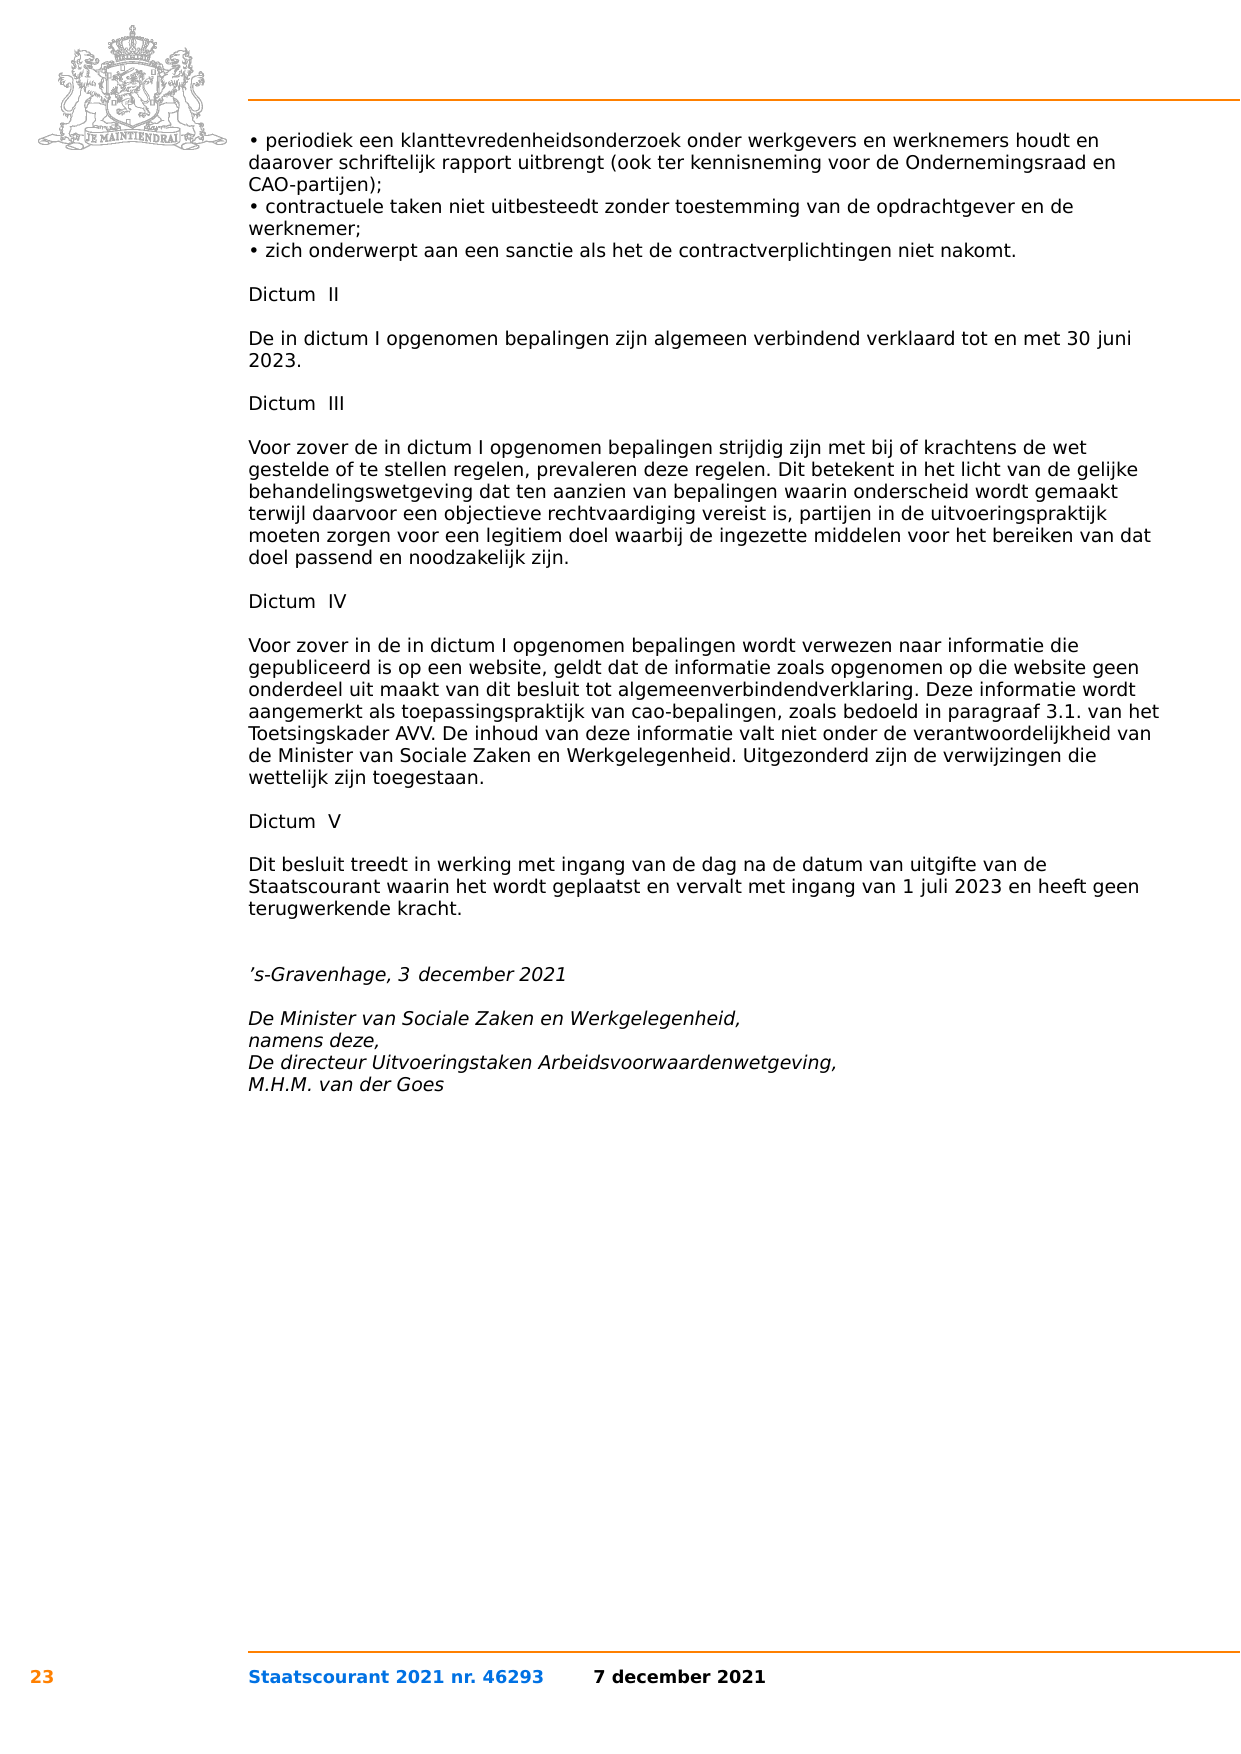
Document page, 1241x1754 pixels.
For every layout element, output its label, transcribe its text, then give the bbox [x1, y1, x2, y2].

text • periodiek een klanttevredenheidsonderzoek onder werkgevers en werknemers houdt en daarover schriftelijk rapport uitbrengt (ook ter kennisneming voor de Ondernemingsraad en CAO-partijen); [248, 130, 1163, 196]
picture [38, 25, 227, 150]
text Dit besluit treedt in werking met ingang van de dag na de datum van uitgifte van de Staatscourant waarin het wordt geplaatst en vervalt met ingang van 1 juli 2023 en heeft geen terugwerkende kracht. [248, 854, 1163, 920]
text • zich onderwerpt aan een sanctie als het de contractverplichtingen niet nakomt. [248, 240, 1163, 262]
text Voor zover in de in dictum I opgenomen bepalingen wordt verwezen naar informatie die gepubliceerd is op een website, geldt dat de informatie zoals opgenomen op die website geen onderdeel uit maakt van dit besluit tot algemeenverbindendverklaring. Deze informatie wordt aangemerkt als toepassingspraktijk van cao-bepalingen, zoals bedoeld in paragraaf 3.1. van het Toetsingskader AVV. De inhoud van deze informatie valt niet onder de verantwoordelijkheid van de Minister van Sociale Zaken en Werkgelegenheid. Uitgezonderd zijn de verwijzingen die wettelijk zijn toegestaan. [248, 635, 1163, 789]
text Dictum III [248, 393, 1163, 415]
text De Minister van Sociale Zaken en Werkgelegenheid, namens deze, De directeur Uitvoeringstaken Arbeidsvoorwaardenwetgeving, M.H.M. van der Goes [248, 1008, 1163, 1096]
text Voor zover de in dictum I opgenomen bepalingen strijdig zijn met bij of krachtens de wet gestelde of te stellen regelen, prevaleren deze regelen. Dit betekent in het licht van de gelijke behandelingswetgeving dat ten aanzien van bepalingen waarin onderscheid wordt gemaakt terwijl daarvoor een objectieve rechtvaardiging vereist is, partijen in de uitvoeringspraktijk moeten zorgen voor een legitiem doel waarbij de ingezette middelen voor het bereiken van dat doel passend en noodzakelijk zijn. [248, 437, 1163, 569]
text Dictum IV [248, 591, 1163, 613]
text Dictum II [248, 284, 1163, 306]
text ’s-Gravenhage, 3 december 2021 [248, 964, 1163, 986]
text Dictum V [248, 811, 1163, 832]
text De in dictum I opgenomen bepalingen zijn algemeen verbindend verklaard tot en met 30 juni 2023. [248, 327, 1163, 371]
text • contractuele taken niet uitbesteedt zonder toestemming van de opdrachtgever en de werknemer; [248, 196, 1163, 240]
